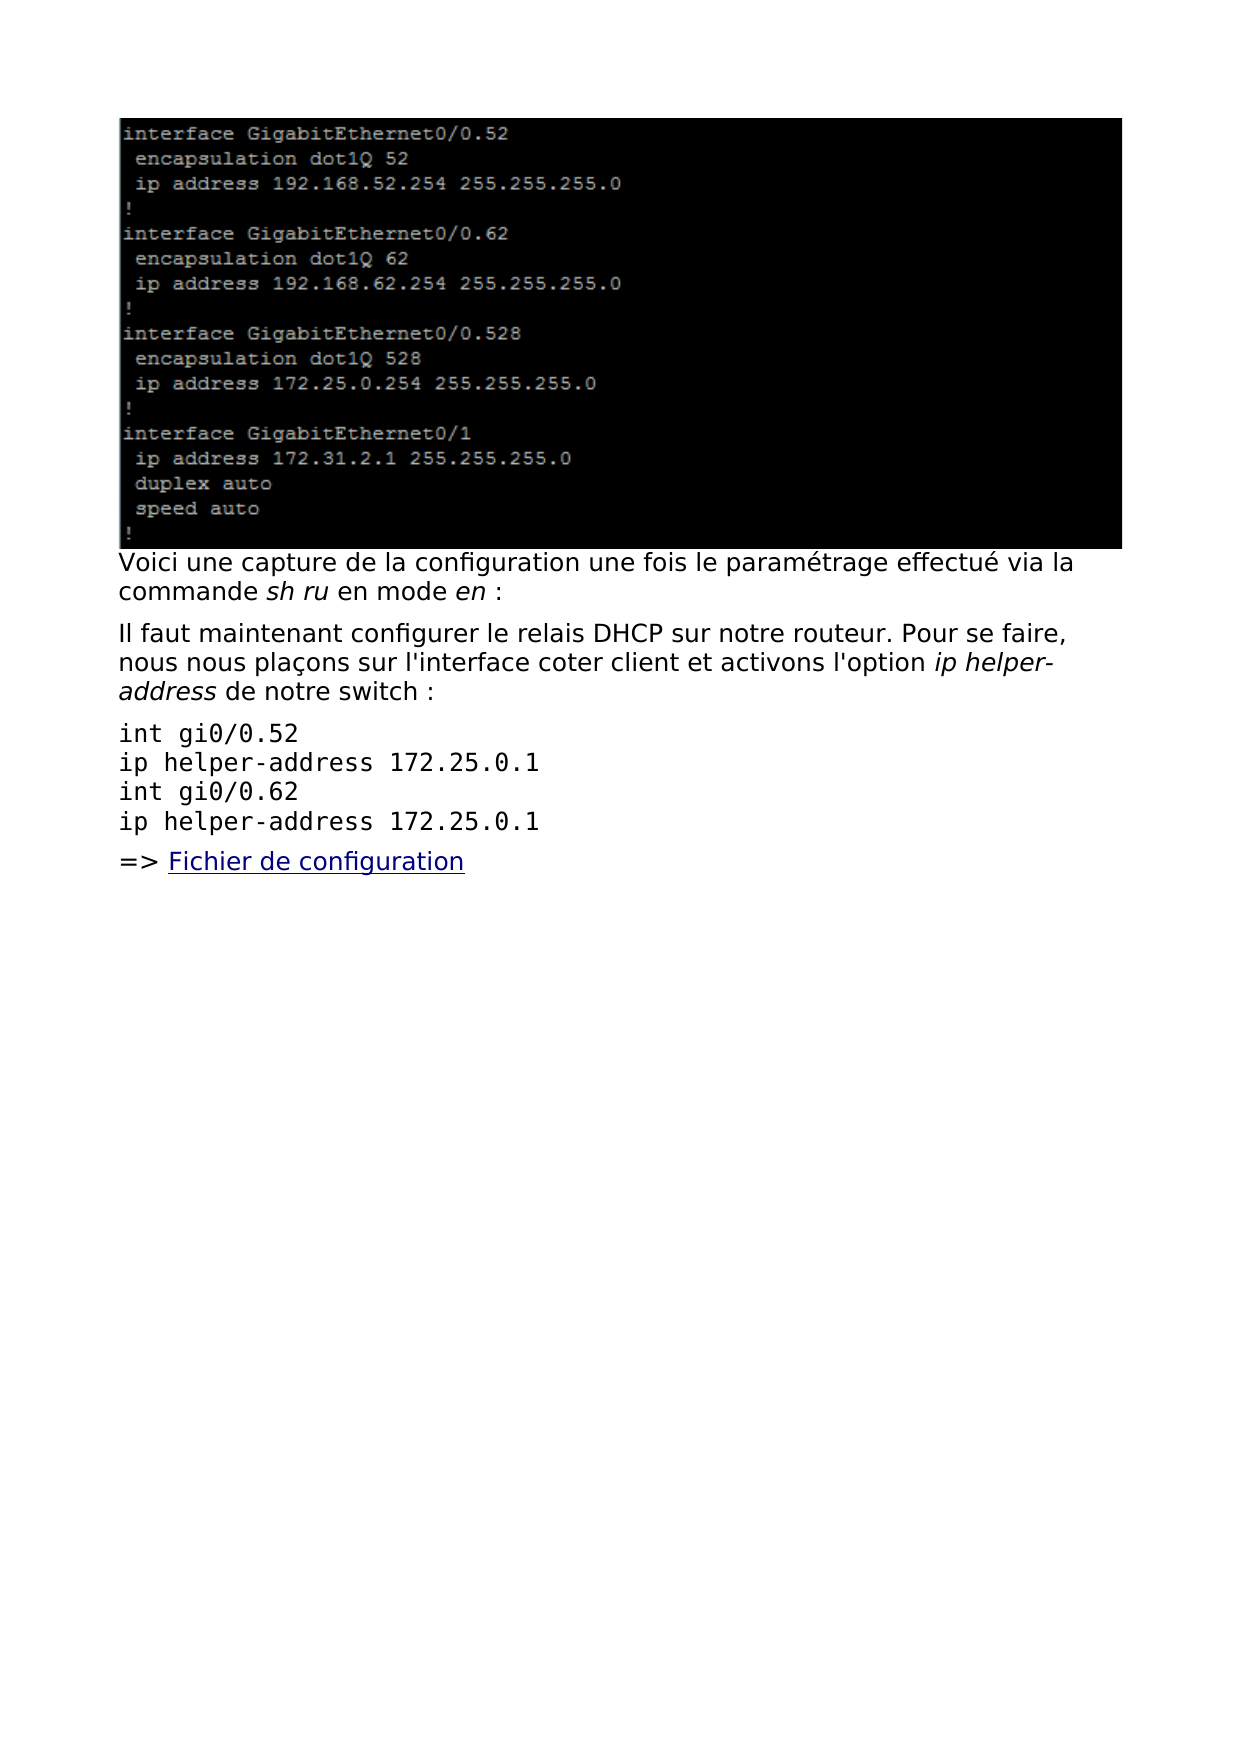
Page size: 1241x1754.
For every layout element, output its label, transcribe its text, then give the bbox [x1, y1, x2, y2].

text => Fichier de configuration [118, 848, 1122, 877]
text int gi0/0.52 ip helper-address 172.25.0.1 int gi0/0.62 ip helper-address 172.25.0.1 [118, 719, 1122, 836]
text Voici une capture de la configuration une fois le paramétrage effectué via la commande sh ru en mode en : [118, 549, 1122, 607]
text Il faut maintenant configurer le relais DHCP sur notre routeur. Pour se faire, nous nous plaçons sur l'interface coter client et activons l'option ip helper-address de notre switch : [118, 619, 1122, 707]
picture [118, 118, 1123, 549]
